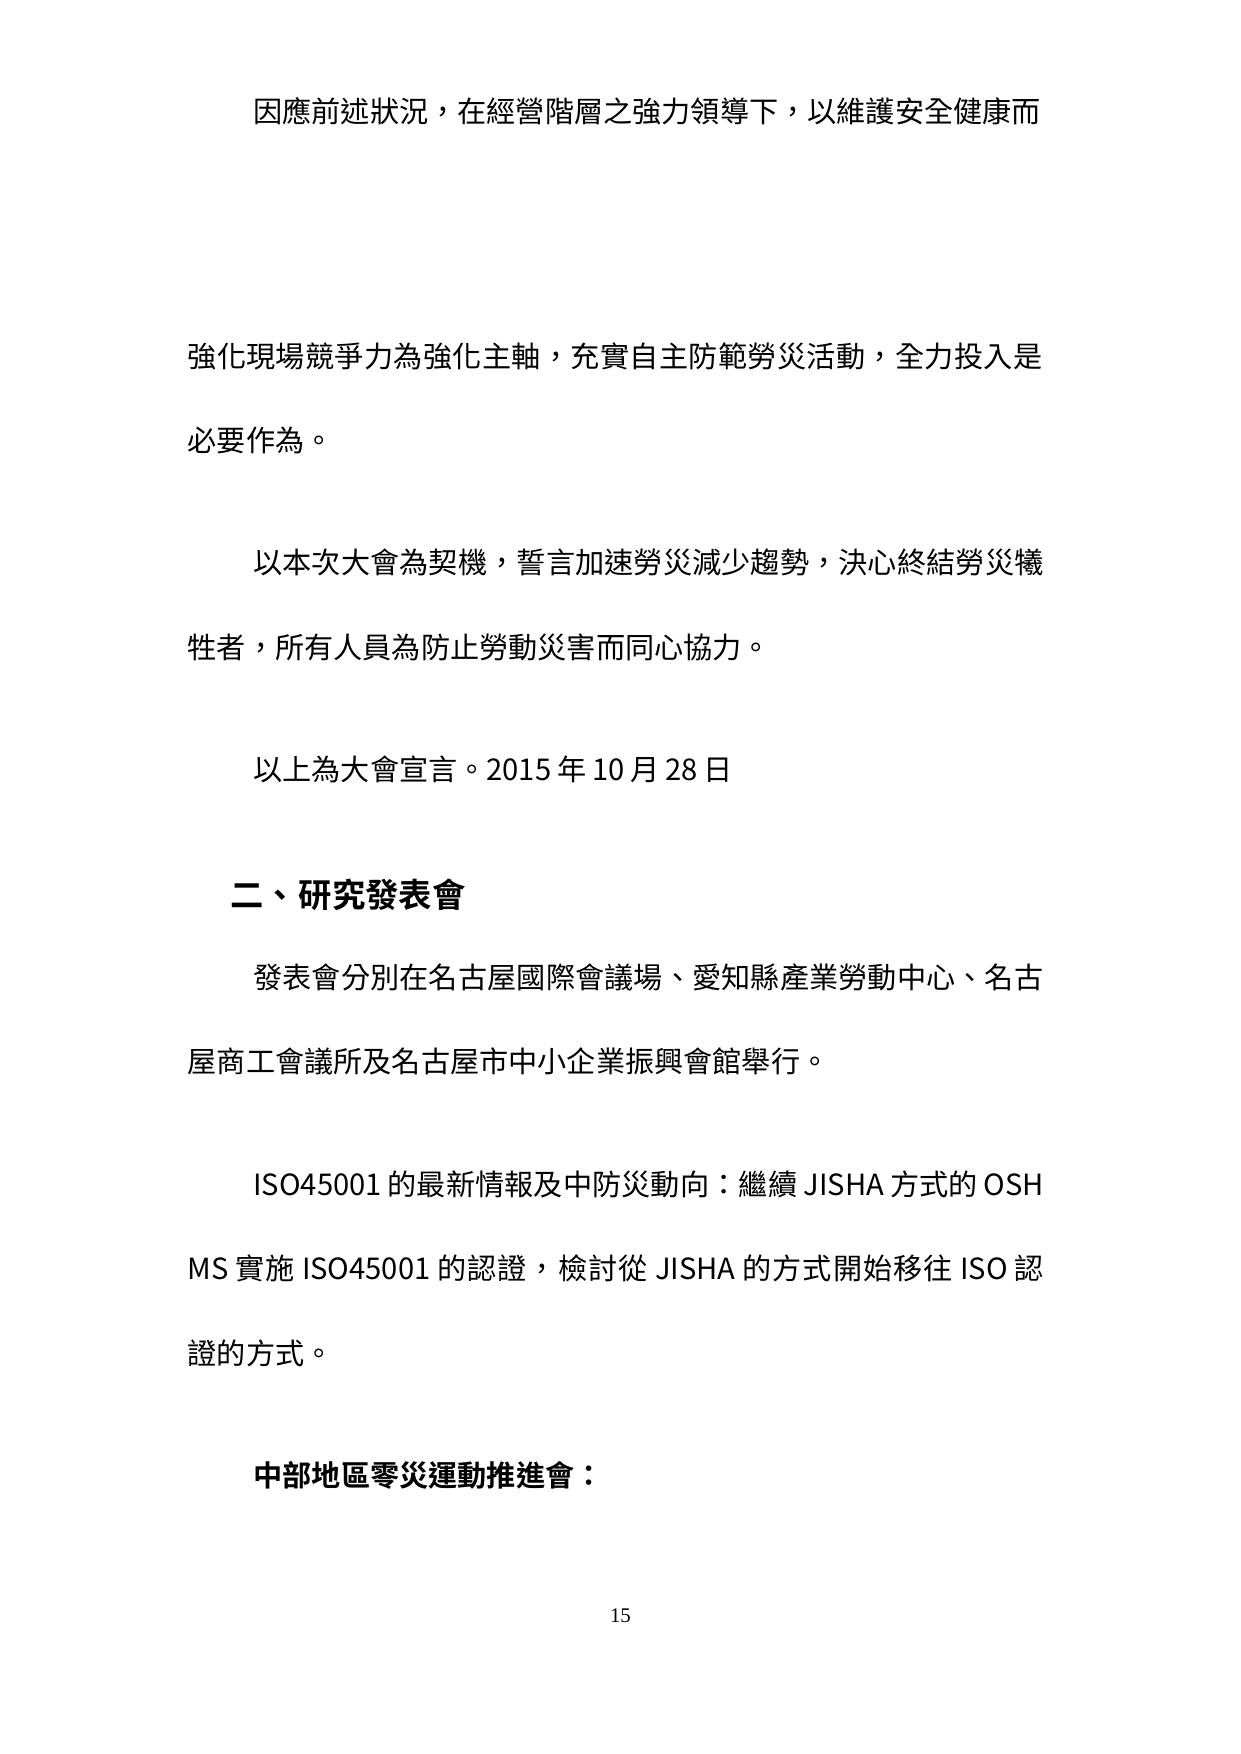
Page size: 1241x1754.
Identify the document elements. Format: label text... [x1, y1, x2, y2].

text 強化現場競爭力為強化主軸，充實自主防範勞災活動，全力投入是必要作為。 [187, 333, 1044, 460]
text 因應前述狀況，在經營階層之強力領導下，以維護安全健康而 [187, 89, 1044, 131]
text 以本次大會為契機，誓言加速勞災減少趨勢，決心終結勞災犧牲者，所有人員為防止勞動災害而同心協力。 [187, 540, 1044, 667]
text 中部地區零災運動推進會： [187, 1452, 1044, 1494]
text ISO45001的最新情報及中防災動向：繼續JISHA方式的OSHMS實施ISO45001的認證，檢討從JISHA的方式開始移往ISO認證的方式。 [187, 1161, 1044, 1372]
list 研究發表會 [230, 869, 1053, 917]
text 發表會分別在名古屋國際會議場、愛知縣產業勞動中心、名古屋商工會議所及名古屋市中小企業振興會館舉行。 [187, 954, 1044, 1081]
text 以上為大會宣言。2015年10月28日 [187, 747, 1044, 789]
